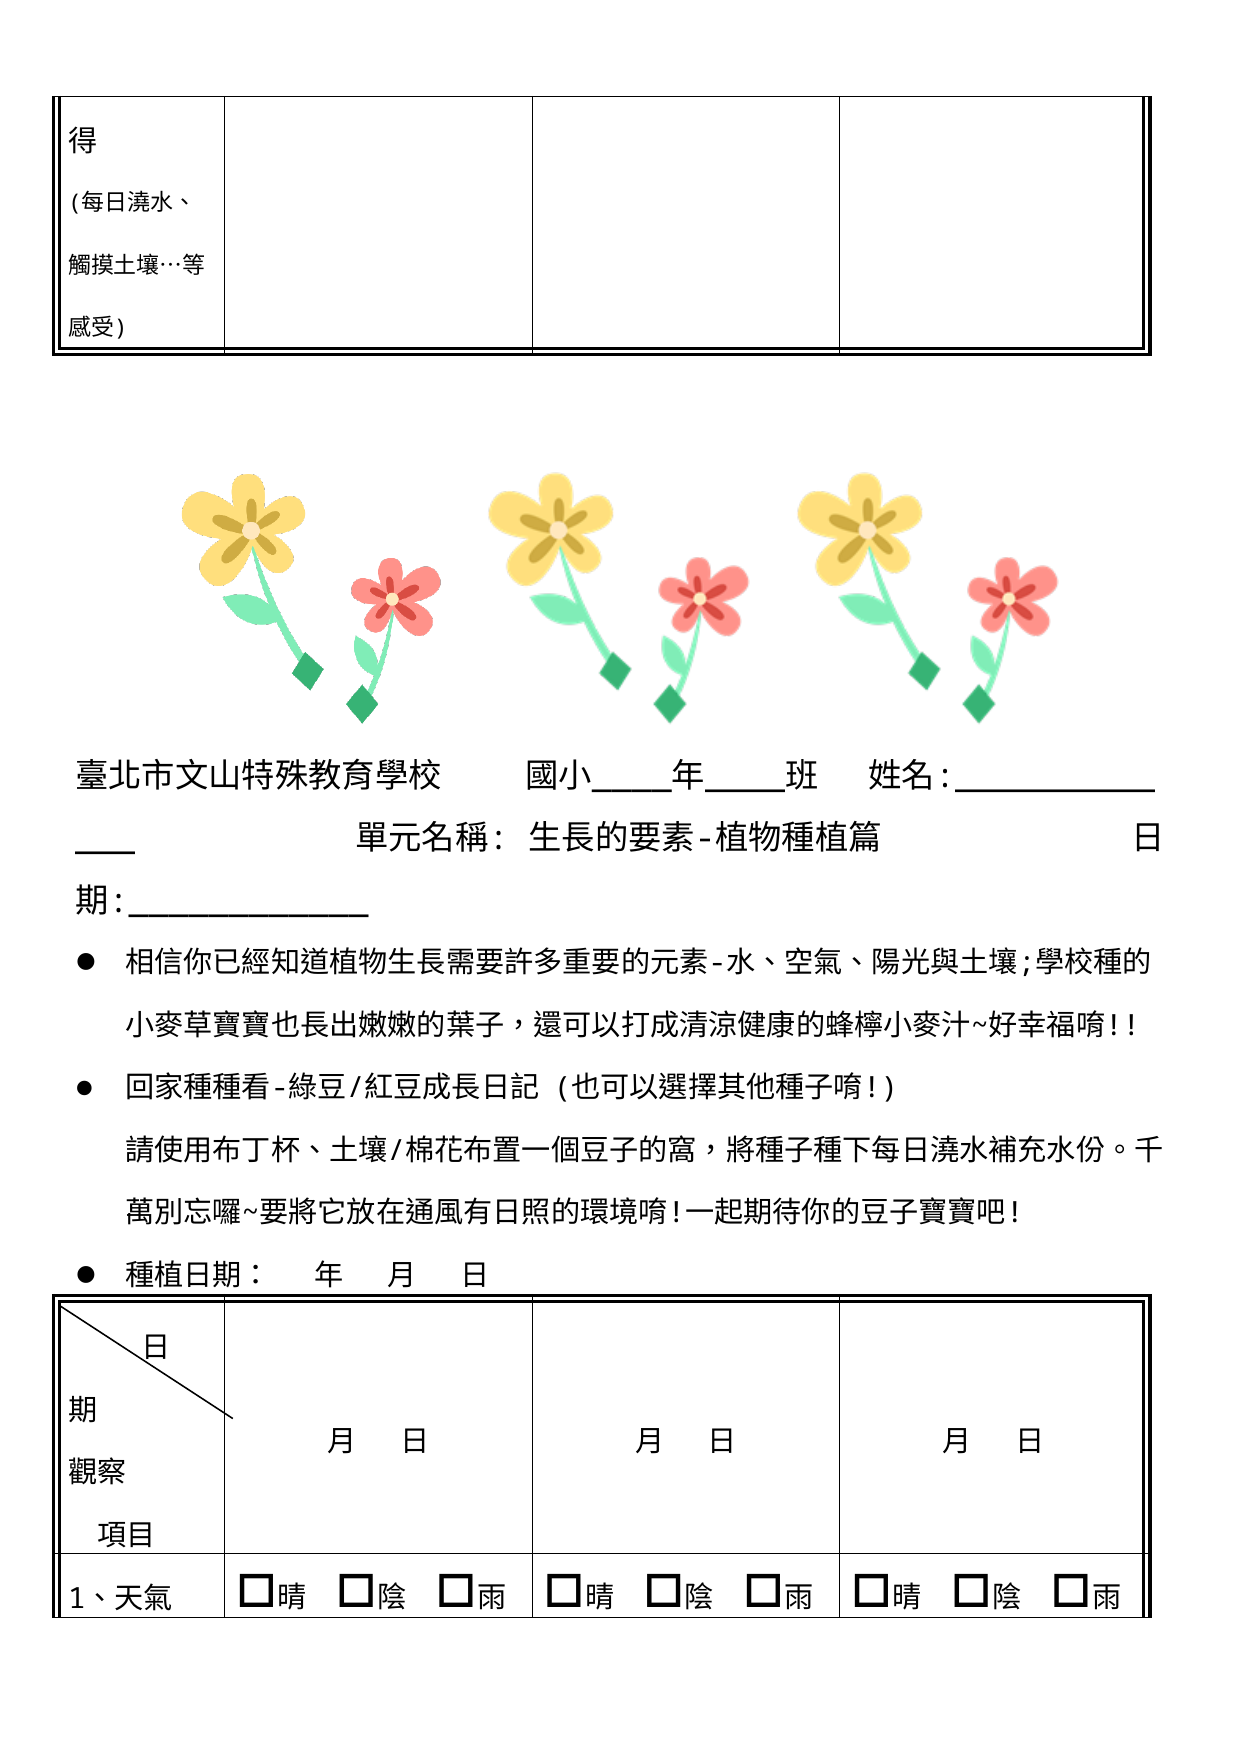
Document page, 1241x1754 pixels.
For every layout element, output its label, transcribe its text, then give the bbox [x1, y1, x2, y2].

list 回家種種看-綠豆/紅豆成長日記 (也可以選擇其他種子唷!) [75, 1044, 1165, 1106]
table_cell 1、天氣 [61, 1554, 224, 1617]
table_cell 晴 陰 雨 [840, 1554, 1142, 1617]
list 相信你已經知道植物生長需要許多重要的元素-水、空氣、陽光與土壤;學校種的小麥草寶寶也長出嫩嫩的葉子，還可以打成清涼健康的蜂檸小麥汁~好幸福唷!! [75, 919, 1165, 1044]
table_header 日 期 觀察 項目 [57, 1297, 224, 1553]
text 臺北市文山特殊教育學校 國小____年____班 姓名:_____________ 單元名稱: 生長的要素-植物種植篇 日期:____________ [75, 731, 1165, 919]
table_header 月 日 [225, 1303, 532, 1553]
table_header 月 日 [533, 1303, 839, 1553]
table_cell 晴 陰 雨 [533, 1554, 839, 1617]
table_cell [533, 97, 839, 347]
table_header 月 日 [840, 1297, 1147, 1553]
table_cell 得 (每日澆水、觸摸土壤…等感受) [61, 97, 224, 347]
list 種植日期： 年 月 日 [75, 1231, 1165, 1294]
table_cell 晴 陰 雨 [225, 1554, 532, 1617]
text 請使用布丁杯、土壤/棉花布置一個豆子的窩，將種子種下每日澆水補充水份。千萬別忘囉~要將它放在通風有日照的環境唷!一起期待你的豆子寶寶吧! [125, 1106, 1165, 1231]
table_cell [225, 97, 532, 347]
table_cell [840, 97, 1142, 347]
